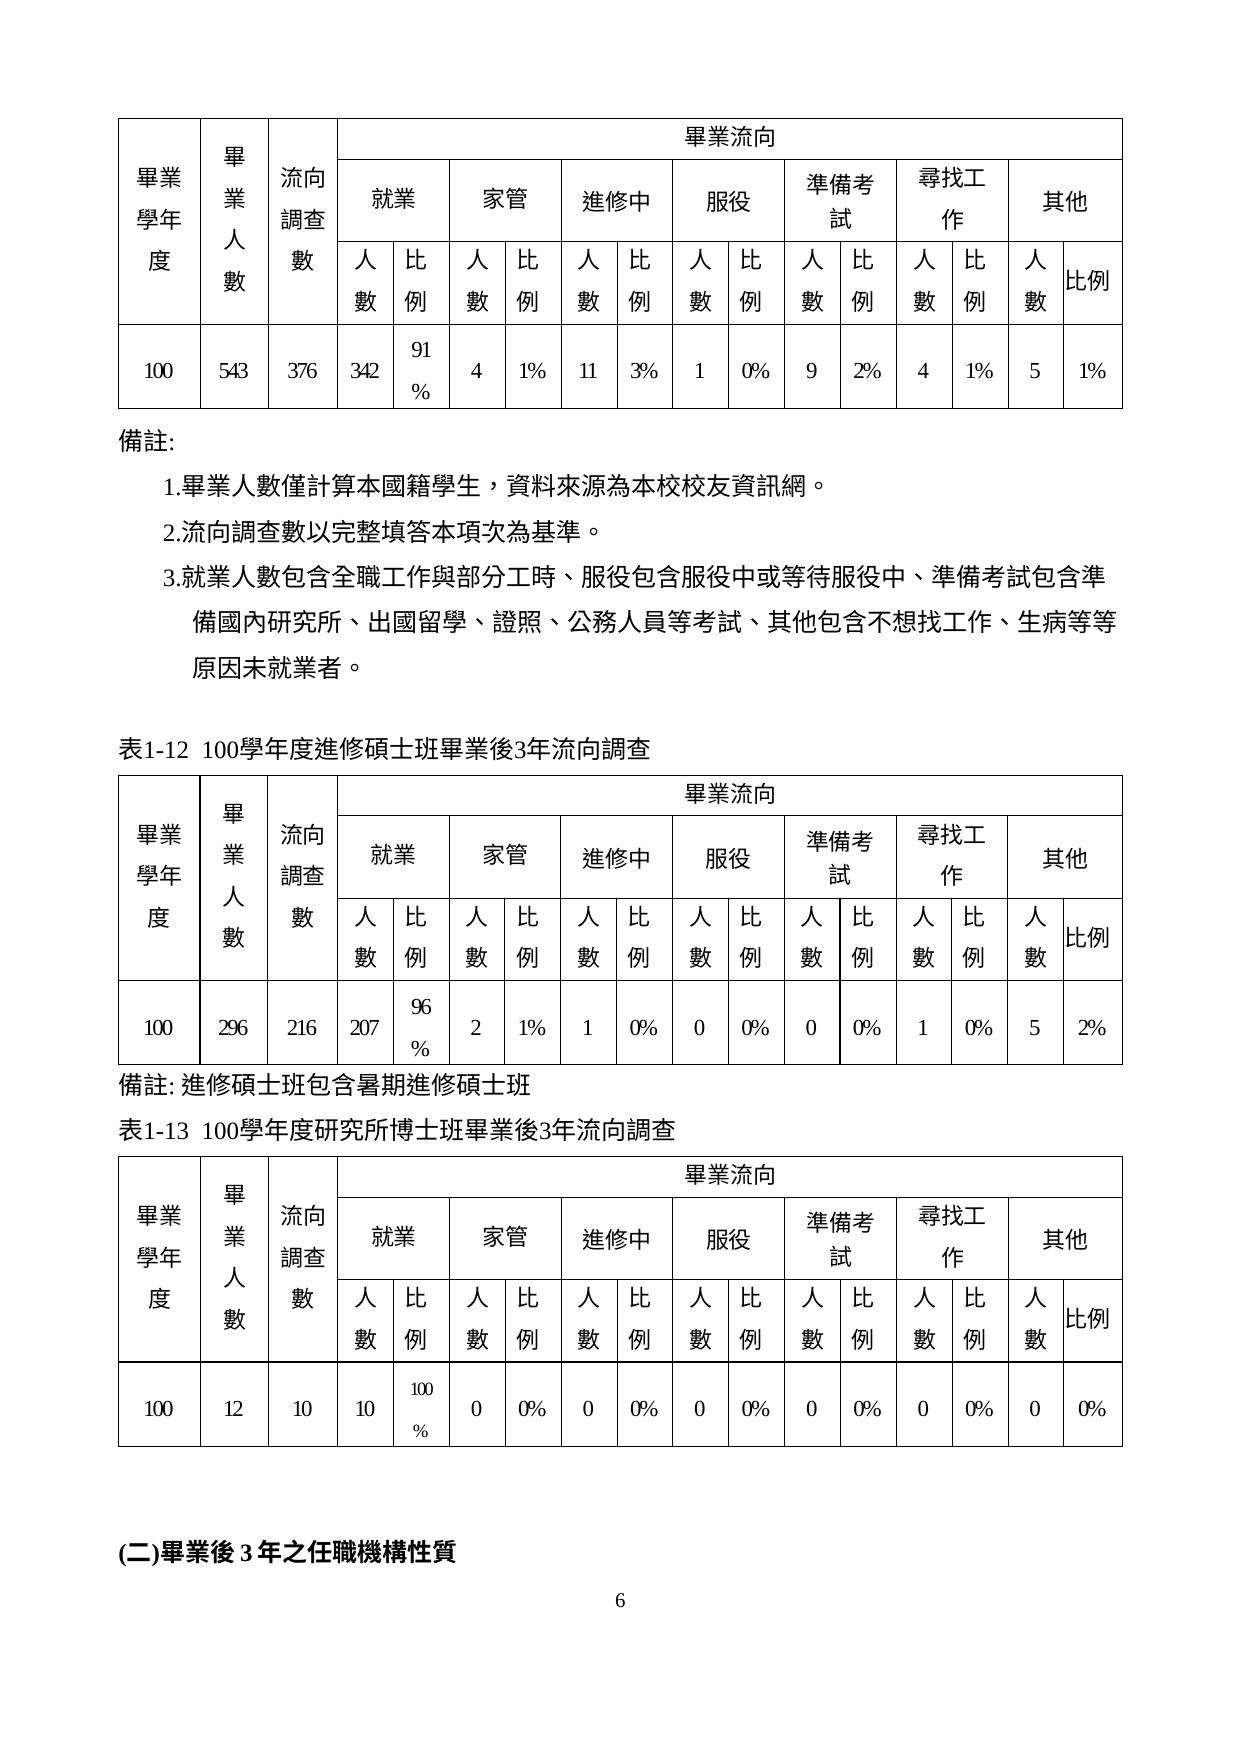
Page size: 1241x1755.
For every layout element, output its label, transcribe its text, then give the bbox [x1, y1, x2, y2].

table_cell 0% [729, 325, 784, 408]
table_cell 人數 [562, 242, 617, 323]
table_header 畢業 人數 [201, 119, 268, 323]
table_cell 比例 [394, 899, 449, 980]
table_cell 人數 [450, 899, 504, 980]
table_cell 服役 [673, 816, 784, 898]
text 表1-13 100學年度研究所博士班畢業後3年流向調查 [118, 1111, 1122, 1147]
table_cell 比例 [617, 899, 672, 980]
table_cell 比例 [394, 242, 449, 323]
table_cell 11 [562, 325, 617, 408]
table_header 畢業學年度 [119, 119, 200, 323]
table_cell 0% [618, 1363, 672, 1446]
table_cell 1% [505, 981, 560, 1064]
table_cell 0% [617, 981, 672, 1064]
table_cell 100 [119, 981, 199, 1064]
table_cell 1% [1064, 325, 1122, 408]
text 備註: 進修碩士班包含暑期進修碩士班 [118, 1065, 1122, 1102]
table_cell 就業 [338, 816, 449, 898]
table_cell 其他 [1009, 160, 1122, 241]
table_cell 人數 [1009, 1280, 1063, 1361]
table_cell 進修中 [562, 160, 672, 241]
table_cell 4 [897, 325, 952, 408]
table_cell 216 [268, 981, 337, 1064]
table_cell 比例 [841, 1280, 896, 1361]
table_cell 人數 [785, 1280, 840, 1361]
table_cell 100% [394, 1363, 449, 1446]
table_cell 人數 [450, 1280, 505, 1361]
table_cell 其他 [1008, 816, 1122, 898]
table_cell 人數 [338, 899, 393, 980]
table_cell 0% [729, 981, 784, 1064]
table_cell 進修中 [561, 816, 672, 898]
table_cell 5 [1009, 325, 1063, 408]
table_cell 2% [841, 325, 896, 408]
table_cell 2% [1064, 981, 1122, 1064]
table_cell 就業 [338, 160, 449, 241]
table_cell 尋找工作 [897, 816, 1007, 898]
table_cell 人數 [673, 899, 728, 980]
table_cell 0% [729, 1363, 784, 1446]
table_cell 服役 [673, 160, 784, 241]
table_cell 9 [785, 325, 840, 408]
table_header 畢業流向 [338, 1157, 1122, 1197]
table_cell 91% [394, 325, 449, 408]
table_cell 100 [119, 1363, 200, 1446]
table_cell 比例 [729, 242, 784, 323]
table_cell 人數 [561, 899, 616, 980]
table_cell 人數 [338, 1280, 393, 1361]
table_cell 比例 [1064, 899, 1122, 980]
table_cell 0% [841, 981, 896, 1064]
table_cell 進修中 [562, 1198, 672, 1279]
table_cell 296 [201, 981, 267, 1064]
table_cell 家管 [450, 1198, 561, 1279]
table_header 畢業 人數 [201, 776, 267, 980]
table_cell 10 [338, 1363, 393, 1446]
table_cell 0 [785, 1363, 840, 1446]
table_cell 0% [841, 1363, 896, 1446]
table_header 畢業流向 [338, 119, 1122, 159]
table_cell 0% [1064, 1363, 1122, 1446]
table_header 流向調查數 [268, 776, 337, 980]
table_cell 376 [269, 325, 337, 408]
table_cell 4 [450, 325, 505, 408]
table_cell 人數 [1009, 242, 1063, 323]
table_cell 人數 [450, 242, 505, 323]
table_header 畢業學年度 [119, 776, 199, 980]
table_cell 比例 [618, 242, 672, 323]
text 1.畢業人數僅計算本國籍學生，資料來源為本校校友資訊網。 [163, 467, 1122, 503]
table_cell 人數 [1008, 899, 1063, 980]
table_cell 0 [1009, 1363, 1063, 1446]
table_cell 人數 [897, 899, 951, 980]
table_cell 準備考試 [785, 816, 896, 898]
table_cell 準備考試 [785, 1198, 896, 1279]
table_cell 人數 [562, 1280, 617, 1361]
table_cell 比例 [953, 1280, 1008, 1361]
text 表1-12 100學年度進修碩士班畢業後3年流向調查 [118, 729, 1122, 766]
table_cell 比例 [729, 899, 784, 980]
text 2.流向調查數以完整填答本項次為基準。 [163, 512, 1122, 548]
table_cell 1 [561, 981, 616, 1064]
table_cell 比例 [841, 899, 896, 980]
table_cell 0 [673, 981, 728, 1064]
table_cell 1% [506, 325, 561, 408]
table_cell 尋找工作 [897, 160, 1008, 241]
text 3.就業人數包含全職工作與部分工時、服役包含服役中或等待服役中、準備考試包含準備國內研究所、出國留學、證照、公務人員等考試、其他包含不想找工作、生病等等原因未就業者。 [163, 557, 1122, 684]
table_cell 0 [673, 1363, 728, 1446]
table_cell 服役 [673, 1198, 784, 1279]
table_cell 比例 [618, 1280, 672, 1361]
table_cell 10 [269, 1363, 337, 1446]
table_cell 0 [785, 981, 839, 1064]
text (二)畢業後3年之任職機構性質 [118, 1533, 1122, 1569]
table_header 畢業學年度 [119, 1157, 200, 1361]
table_cell 3% [618, 325, 672, 408]
table_cell 人數 [785, 899, 839, 980]
table_cell 0% [952, 981, 1007, 1064]
table_header 流向調查數 [269, 1157, 337, 1361]
table_cell 準備考試 [785, 160, 896, 241]
table_cell 100 [119, 325, 200, 408]
table_cell 比例 [841, 242, 896, 323]
table_cell 12 [201, 1363, 268, 1446]
table_cell 比例 [952, 899, 1007, 980]
table_cell 0 [562, 1363, 617, 1446]
table_cell 尋找工作 [897, 1198, 1008, 1279]
table_cell 比例 [1064, 242, 1122, 323]
table_cell 0 [897, 1363, 952, 1446]
table_cell 96% [394, 981, 449, 1064]
table_cell 2 [450, 981, 504, 1064]
table_cell 比例 [506, 1280, 561, 1361]
table_cell 543 [201, 325, 268, 408]
table_cell 1% [953, 325, 1008, 408]
table_cell 人數 [673, 1280, 728, 1361]
table_cell 就業 [338, 1198, 449, 1279]
table_cell 比例 [506, 242, 561, 323]
table_cell 人數 [338, 242, 393, 323]
table_cell 1 [897, 981, 951, 1064]
table_cell 1 [673, 325, 728, 408]
text 備註: [118, 421, 1122, 458]
table_cell 342 [338, 325, 393, 408]
table_cell 人數 [785, 242, 840, 323]
table_cell 比例 [1064, 1280, 1122, 1361]
table_cell 人數 [673, 242, 728, 323]
table_cell 比例 [729, 1280, 784, 1361]
table_cell 5 [1008, 981, 1063, 1064]
table_cell 比例 [505, 899, 560, 980]
table_header 畢業流向 [338, 776, 1122, 815]
table_header 流向調查數 [269, 119, 337, 323]
table_header 畢業 人數 [201, 1157, 268, 1361]
table_cell 比例 [394, 1280, 449, 1361]
table_cell 207 [338, 981, 393, 1064]
table_cell 0% [953, 1363, 1008, 1446]
table_cell 其他 [1009, 1198, 1122, 1279]
table_cell 比例 [953, 242, 1008, 323]
table_cell 家管 [450, 816, 560, 898]
table_cell 人數 [897, 242, 952, 323]
table_cell 人數 [897, 1280, 952, 1361]
table_cell 0% [506, 1363, 561, 1446]
table_cell 0 [450, 1363, 505, 1446]
table_cell 家管 [450, 160, 561, 241]
